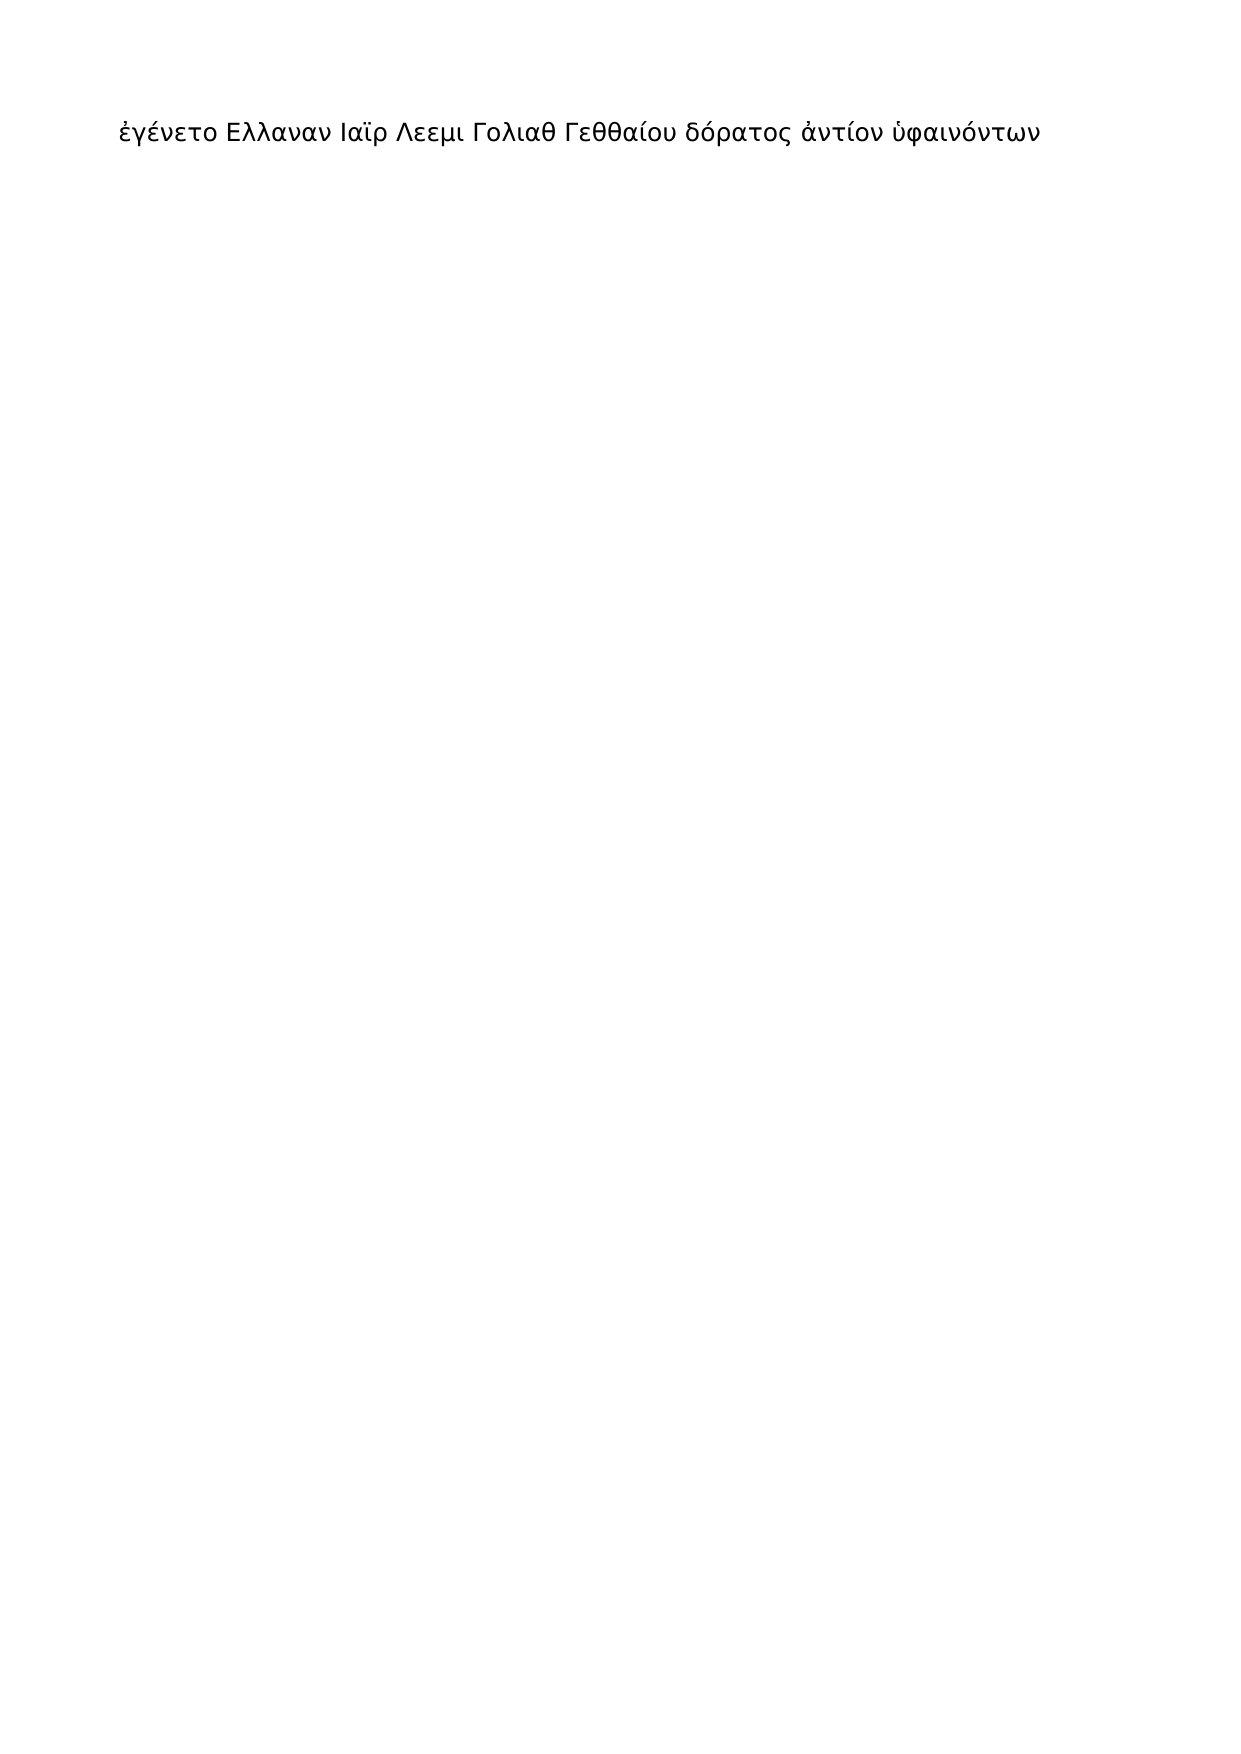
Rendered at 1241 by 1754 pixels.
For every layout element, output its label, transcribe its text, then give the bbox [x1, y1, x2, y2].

text ἐγένετο Ελλαναν Ιαϊρ Λεεμι Γολιαθ Γεθθαίου δόρατος ἀντίον ὑφαινόντων [118, 118, 1122, 147]
